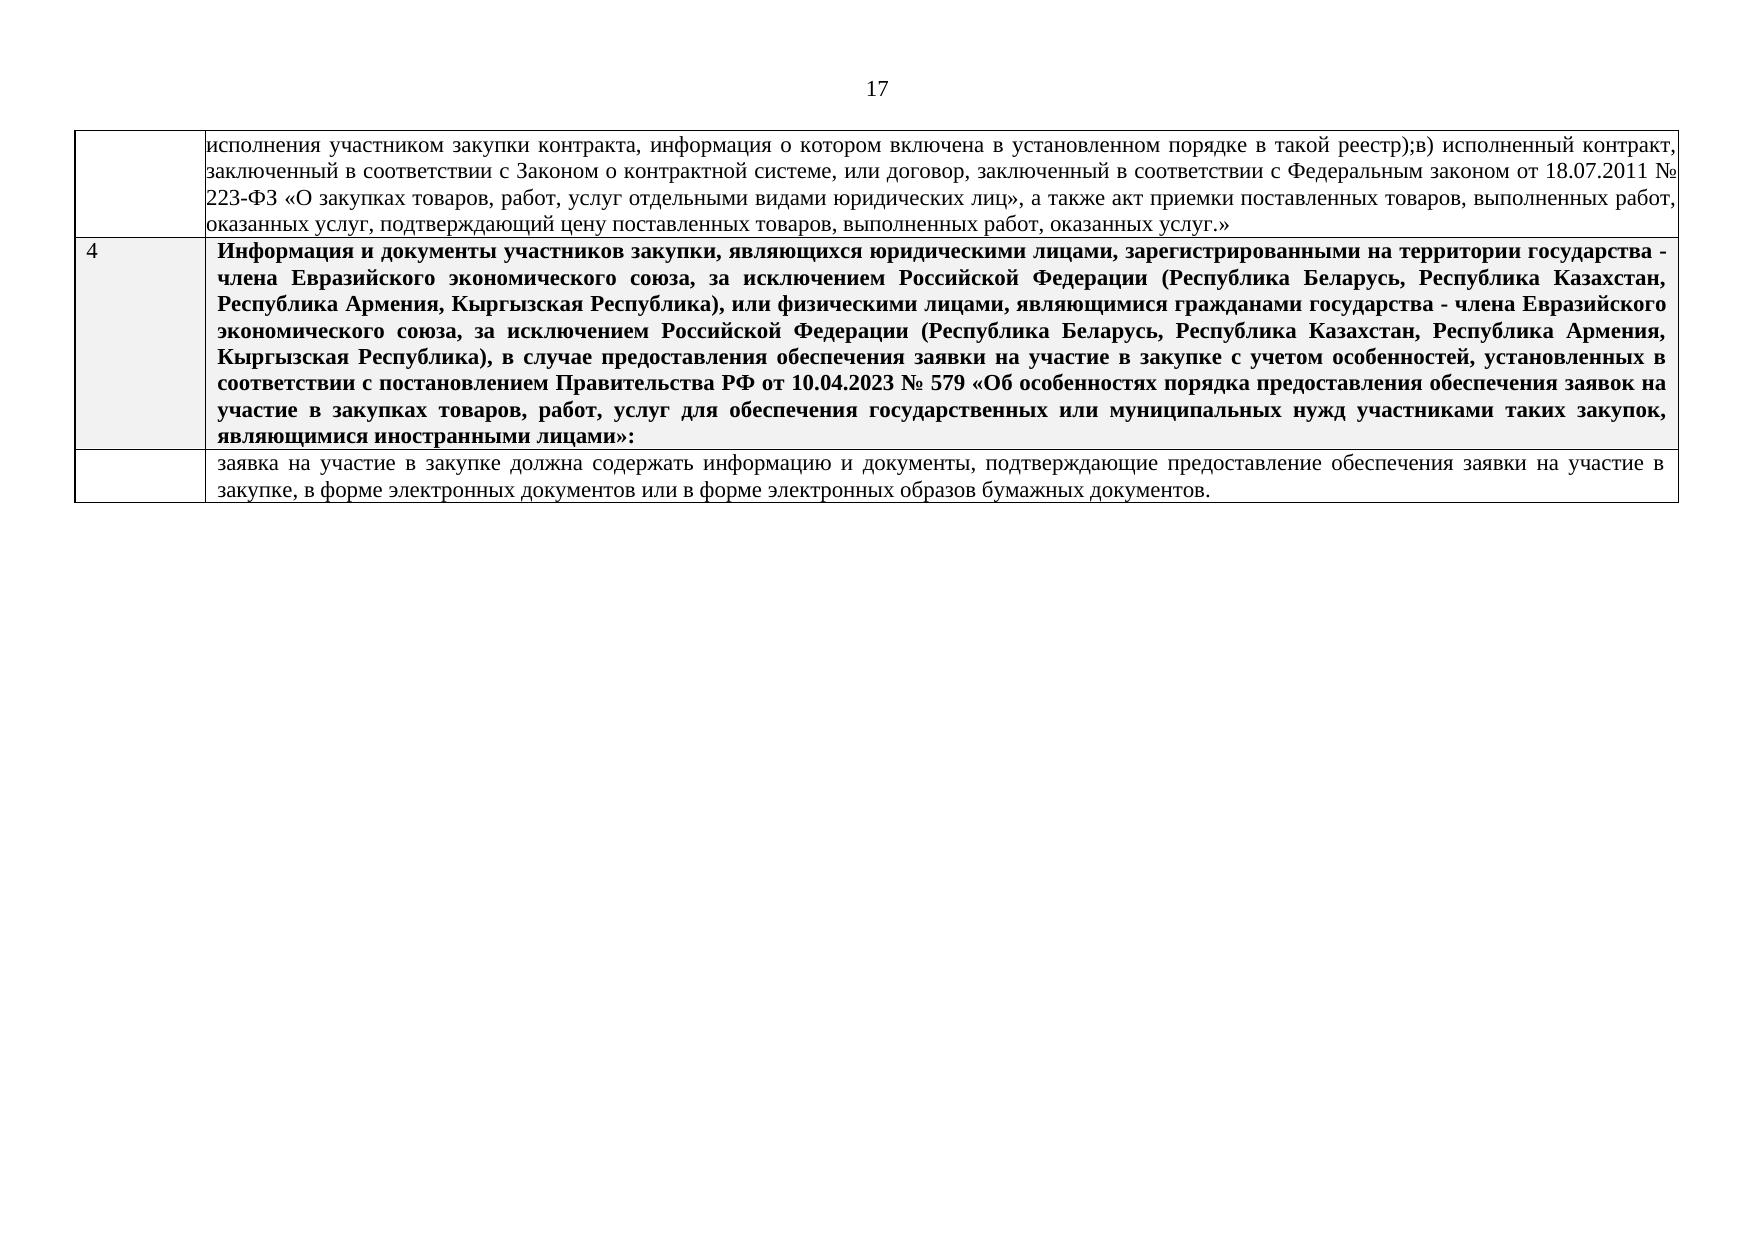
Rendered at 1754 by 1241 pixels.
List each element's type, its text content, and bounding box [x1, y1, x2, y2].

table_cell [76, 450, 205, 502]
table_cell [76, 131, 205, 237]
table_cell заявка на участие в закупке должна содержать информацию и документы, подтверждающие предоставление обеспечения заявки на участие в закупке, в форме электронных документов или в форме электронных образов бумажных документов. [206, 450, 1678, 502]
table_cell исполнения участником закупки контракта, информация о котором включена в установленном порядке в такой реестр);в) исполненный контракт, заключенный в соответствии с Законом о контрактной системе, или договор, заключенный в соответствии с Федеральным законом от 18.07.2011 № 223-ФЗ «О закупках товаров, работ, услуг отдельными видами юридических лиц», а также акт приемки поставленных товаров, выполненных работ, оказанных услуг, подтверждающий цену поставленных товаров, выполненных работ, оказанных услуг.» [206, 131, 1678, 237]
table_cell 4 [76, 238, 205, 448]
table_cell Информация и документы участников закупки, являющихся юридическими лицами, зарегистрированными на территории государства - члена Евразийского экономического союза, за исключением Российской Федерации (Республика Беларусь, Республика Казахстан, Республика Армения, Кыргызская Республика), или физическими лицами, являющимися гражданами государства - члена Евразийского экономического союза, за исключением Российской Федерации (Республика Беларусь, Республика Казахстан, Республика Армения, Кыргызская Республика), в случае предоставления обеспечения заявки на участие в закупке с учетом особенностей, установленных в соответствии с постановлением Правительства РФ от 10.04.2023 № 579 «Об особенностях порядка предоставления обеспечения заявок на участие в закупках товаров, работ, услуг для обеспечения государственных или муниципальных нужд участниками таких закупок, являющимися иностранными лицами»: [206, 238, 1678, 448]
